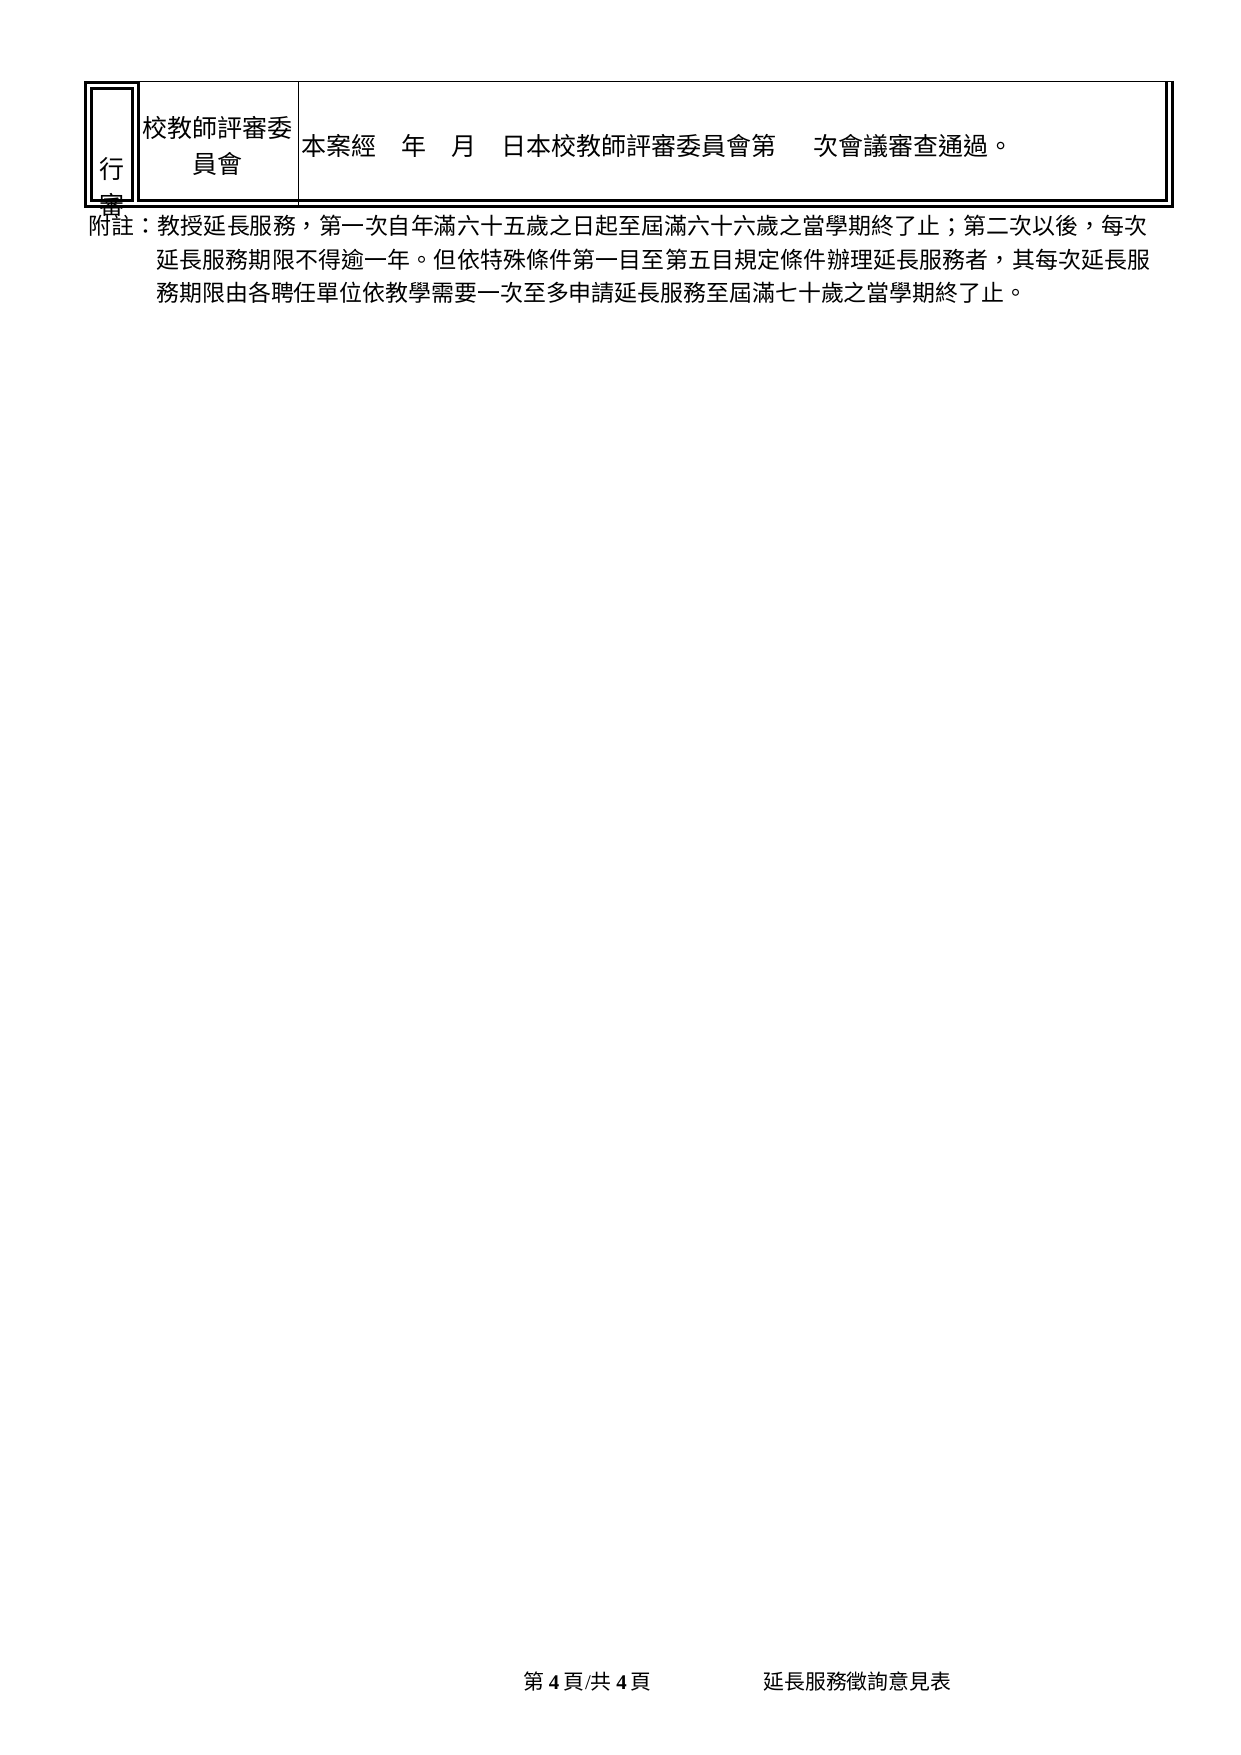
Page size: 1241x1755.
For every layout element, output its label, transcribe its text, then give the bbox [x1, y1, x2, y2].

text 附註：教授延長服務，第一次自年滿六十五歲之日起至屆滿六十六歲之當學期終了止；第二次以後，每次延長服務期限不得逾一年。但依特殊條件第一目至第五目規定條件辦理延長服務者，其每次延長服務期限由各聘任單位依教學需要一次至多申請延長服務至屆滿七十歲之當學期終了止。 [89, 208, 1152, 308]
table_cell 3學校同意後，三級教師評審委員會進行審議 [93, 90, 131, 199]
table_cell 校教師評審委員會 [140, 82, 298, 199]
table_cell 本案經 年 月 日本校教師評審委員會第 次會議審查通過。 [299, 82, 1165, 199]
table_cell 3學校同意後，三級教師評審委員會進行審議 [89, 84, 135, 199]
